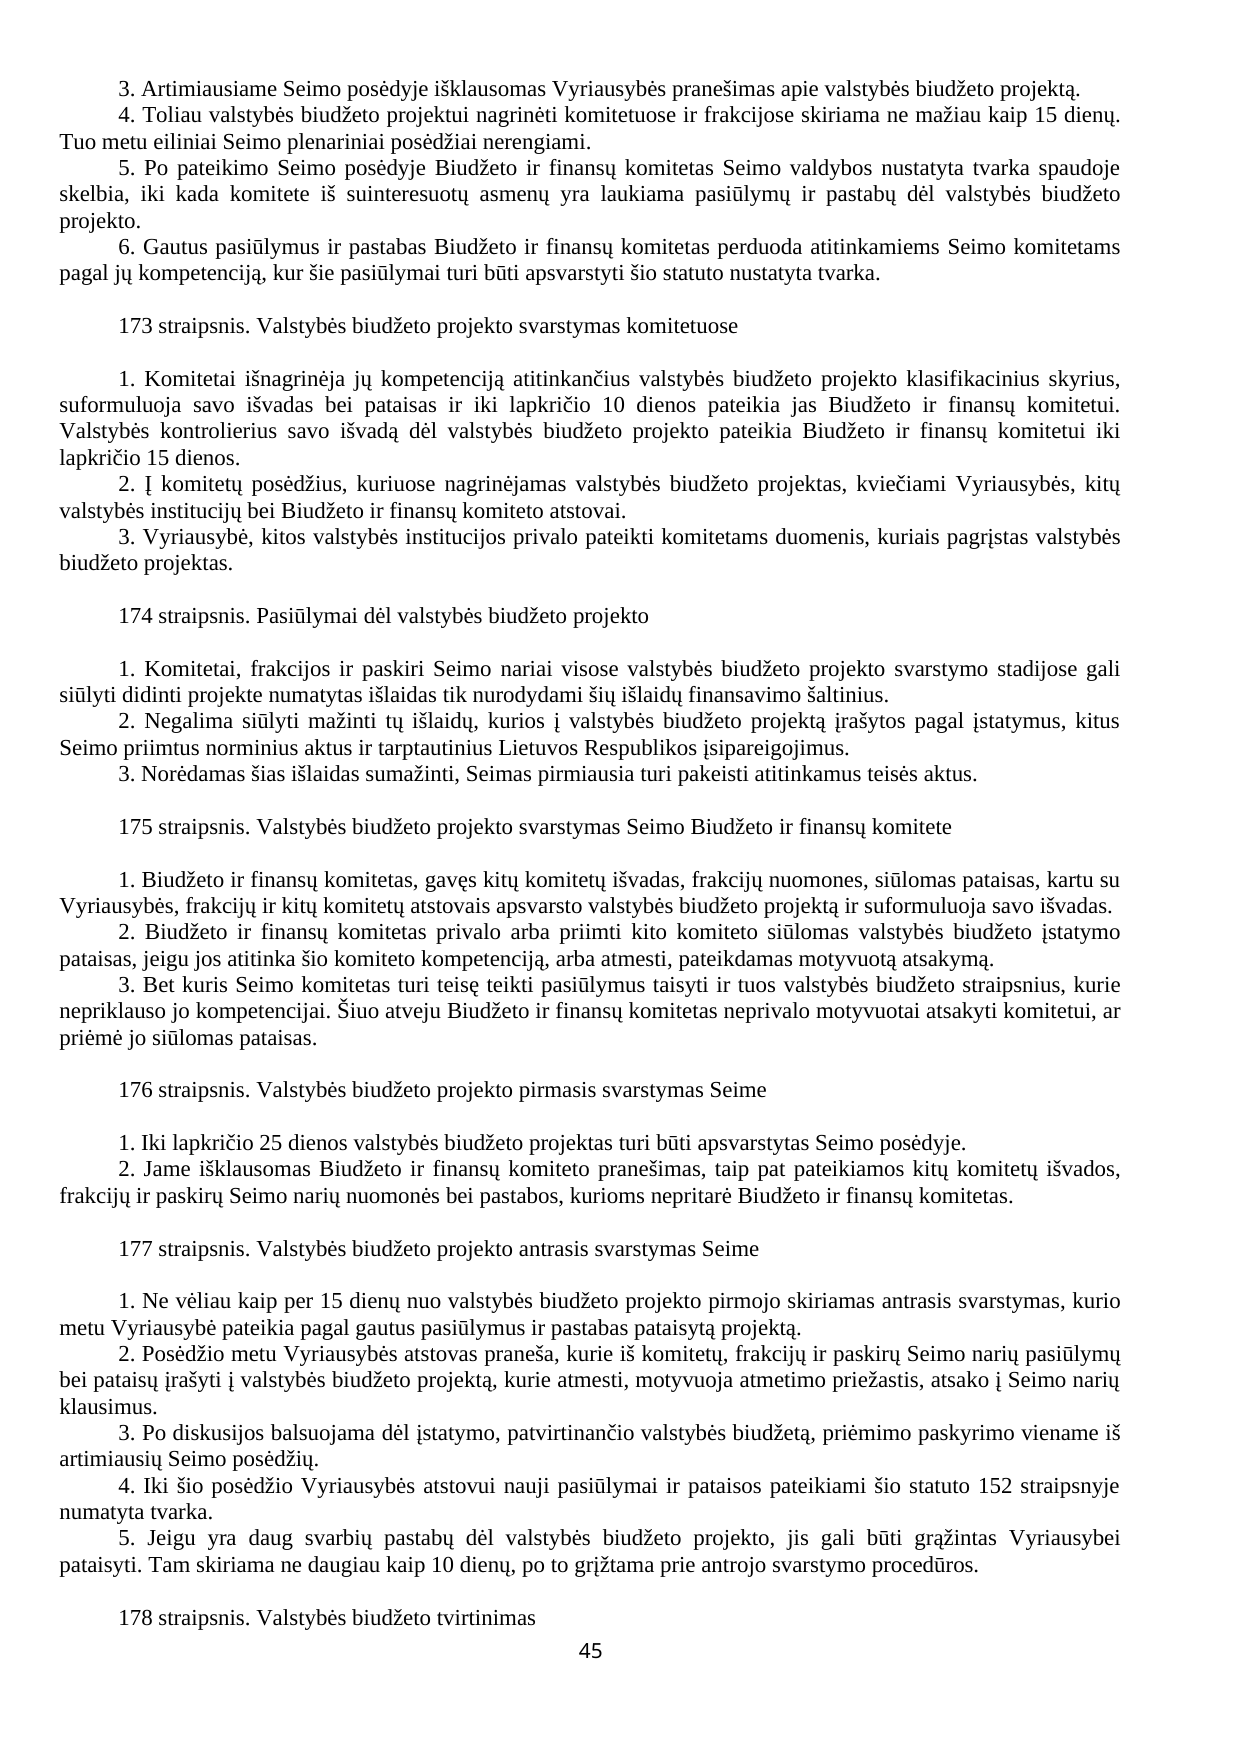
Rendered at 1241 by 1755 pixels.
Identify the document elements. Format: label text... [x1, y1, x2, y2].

text 177 straipsnis. Valstybės biudžeto projekto antrasis svarstymas Seime [59, 1234, 1122, 1261]
text 176 straipsnis. Valstybės biudžeto projekto pirmasis svarstymas Seime [59, 1076, 1122, 1103]
text 2. Biudžeto ir finansų komitetas privalo arba priimti kito komiteto siūlomas valstybės biudžeto įstatymo pataisas, jeigu jos atitinka šio komiteto kompetenciją, arba atmesti, pateikdamas motyvuotą atsakymą. [59, 918, 1122, 971]
text 178 straipsnis. Valstybės biudžeto tvirtinimas [59, 1603, 1122, 1630]
text 3. Vyriausybė, kitos valstybės institucijos privalo pateikti komitetams duomenis, kuriais pagrįstas valstybės biudžeto projektas. [59, 523, 1122, 576]
text 173 straipsnis. Valstybės biudžeto projekto svarstymas komitetuose [59, 312, 1122, 338]
text 3. Norėdamas šias išlaidas sumažinti, Seimas pirmiausia turi pakeisti atitinkamus teisės aktus. [59, 760, 1122, 787]
text 1. Komitetai, frakcijos ir paskiri Seimo nariai visose valstybės biudžeto projekto svarstymo stadijose gali siūlyti didinti projekte numatytas išlaidas tik nurodydami šių išlaidų finansavimo šaltinius. [59, 655, 1122, 707]
text 1. Komitetai išnagrinėja jų kompetenciją atitinkančius valstybės biudžeto projekto klasifikacinius skyrius, suformuluoja savo išvadas bei pataisas ir iki lapkričio 10 dienos pateikia jas Biudžeto ir finansų komitetui. Valstybės kontrolierius savo išvadą dėl valstybės biudžeto projekto pateikia Biudžeto ir finansų komitetui iki lapkričio 15 dienos. [59, 365, 1122, 470]
text 5. Po pateikimo Seimo posėdyje Biudžeto ir finansų komitetas Seimo valdybos nustatyta tvarka spaudoje skelbia, iki kada komitete iš suinteresuotų asmenų yra laukiama pasiūlymų ir pastabų dėl valstybės biudžeto projekto. [59, 154, 1122, 233]
text 2. Į komitetų posėdžius, kuriuose nagrinėjamas valstybės biudžeto projektas, kviečiami Vyriausybės, kitų valstybės institucijų bei Biudžeto ir finansų komiteto atstovai. [59, 470, 1122, 523]
text 3. Po diskusijos balsuojama dėl įstatymo, patvirtinančio valstybės biudžetą, priėmimo paskyrimo viename iš artimiausių Seimo posėdžių. [59, 1419, 1122, 1472]
text 1. Biudžeto ir finansų komitetas, gavęs kitų komitetų išvadas, frakcijų nuomones, siūlomas pataisas, kartu su Vyriausybės, frakcijų ir kitų komitetų atstovais apsvarsto valstybės biudžeto projektą ir suformuluoja savo išvadas. [59, 866, 1122, 918]
text 2. Negalima siūlyti mažinti tų išlaidų, kurios į valstybės biudžeto projektą įrašytos pagal įstatymus, kitus Seimo priimtus norminius aktus ir tarptautinius Lietuvos Respublikos įsipareigojimus. [59, 707, 1122, 760]
text 3. Artimiausiame Seimo posėdyje išklausomas Vyriausybės pranešimas apie valstybės biudžeto projektą. [59, 75, 1122, 101]
text 6. Gautus pasiūlymus ir pastabas Biudžeto ir finansų komitetas perduoda atitinkamiems Seimo komitetams pagal jų kompetenciją, kur šie pasiūlymai turi būti apsvarstyti šio statuto nustatyta tvarka. [59, 233, 1122, 286]
text 174 straipsnis. Pasiūlymai dėl valstybės biudžeto projekto [59, 602, 1122, 628]
text 175 straipsnis. Valstybės biudžeto projekto svarstymas Seimo Biudžeto ir finansų komitete [118, 813, 1122, 839]
text 2. Jame išklausomas Biudžeto ir finansų komiteto pranešimas, taip pat pateikiamos kitų komitetų išvados, frakcijų ir paskirų Seimo narių nuomonės bei pastabos, kurioms nepritarė Biudžeto ir finansų komitetas. [59, 1156, 1122, 1208]
text 4. Toliau valstybės biudžeto projektui nagrinėti komitetuose ir frakcijose skiriama ne mažiau kaip 15 dienų. Tuo metu eiliniai Seimo plenariniai posėdžiai nerengiami. [59, 101, 1122, 154]
text 5. Jeigu yra daug svarbių pastabų dėl valstybės biudžeto projekto, jis gali būti grąžintas Vyriausybei pataisyti. Tam skiriama ne daugiau kaip 10 dienų, po to grįžtama prie antrojo svarstymo procedūros. [59, 1524, 1122, 1577]
text 3. Bet kuris Seimo komitetas turi teisę teikti pasiūlymus taisyti ir tuos valstybės biudžeto straipsnius, kurie nepriklauso jo kompetencijai. Šiuo atveju Biudžeto ir finansų komitetas neprivalo motyvuotai atsakyti komitetui, ar priėmė jo siūlomas pataisas. [59, 971, 1122, 1050]
text 2. Posėdžio metu Vyriausybės atstovas praneša, kurie iš komitetų, frakcijų ir paskirų Seimo narių pasiūlymų bei pataisų įrašyti į valstybės biudžeto projektą, kurie atmesti, motyvuoja atmetimo priežastis, atsako į Seimo narių klausimus. [59, 1340, 1122, 1419]
text 1. Iki lapkričio 25 dienos valstybės biudžeto projektas turi būti apsvarstytas Seimo posėdyje. [59, 1129, 1122, 1156]
text 1. Ne vėliau kaip per 15 dienų nuo valstybės biudžeto projekto pirmojo skiriamas antrasis svarstymas, kurio metu Vyriausybė pateikia pagal gautus pasiūlymus ir pastabas pataisytą projektą. [59, 1287, 1122, 1340]
text 4. Iki šio posėdžio Vyriausybės atstovui nauji pasiūlymai ir pataisos pateikiami šio statuto 152 straipsnyje numatyta tvarka. [59, 1472, 1122, 1524]
